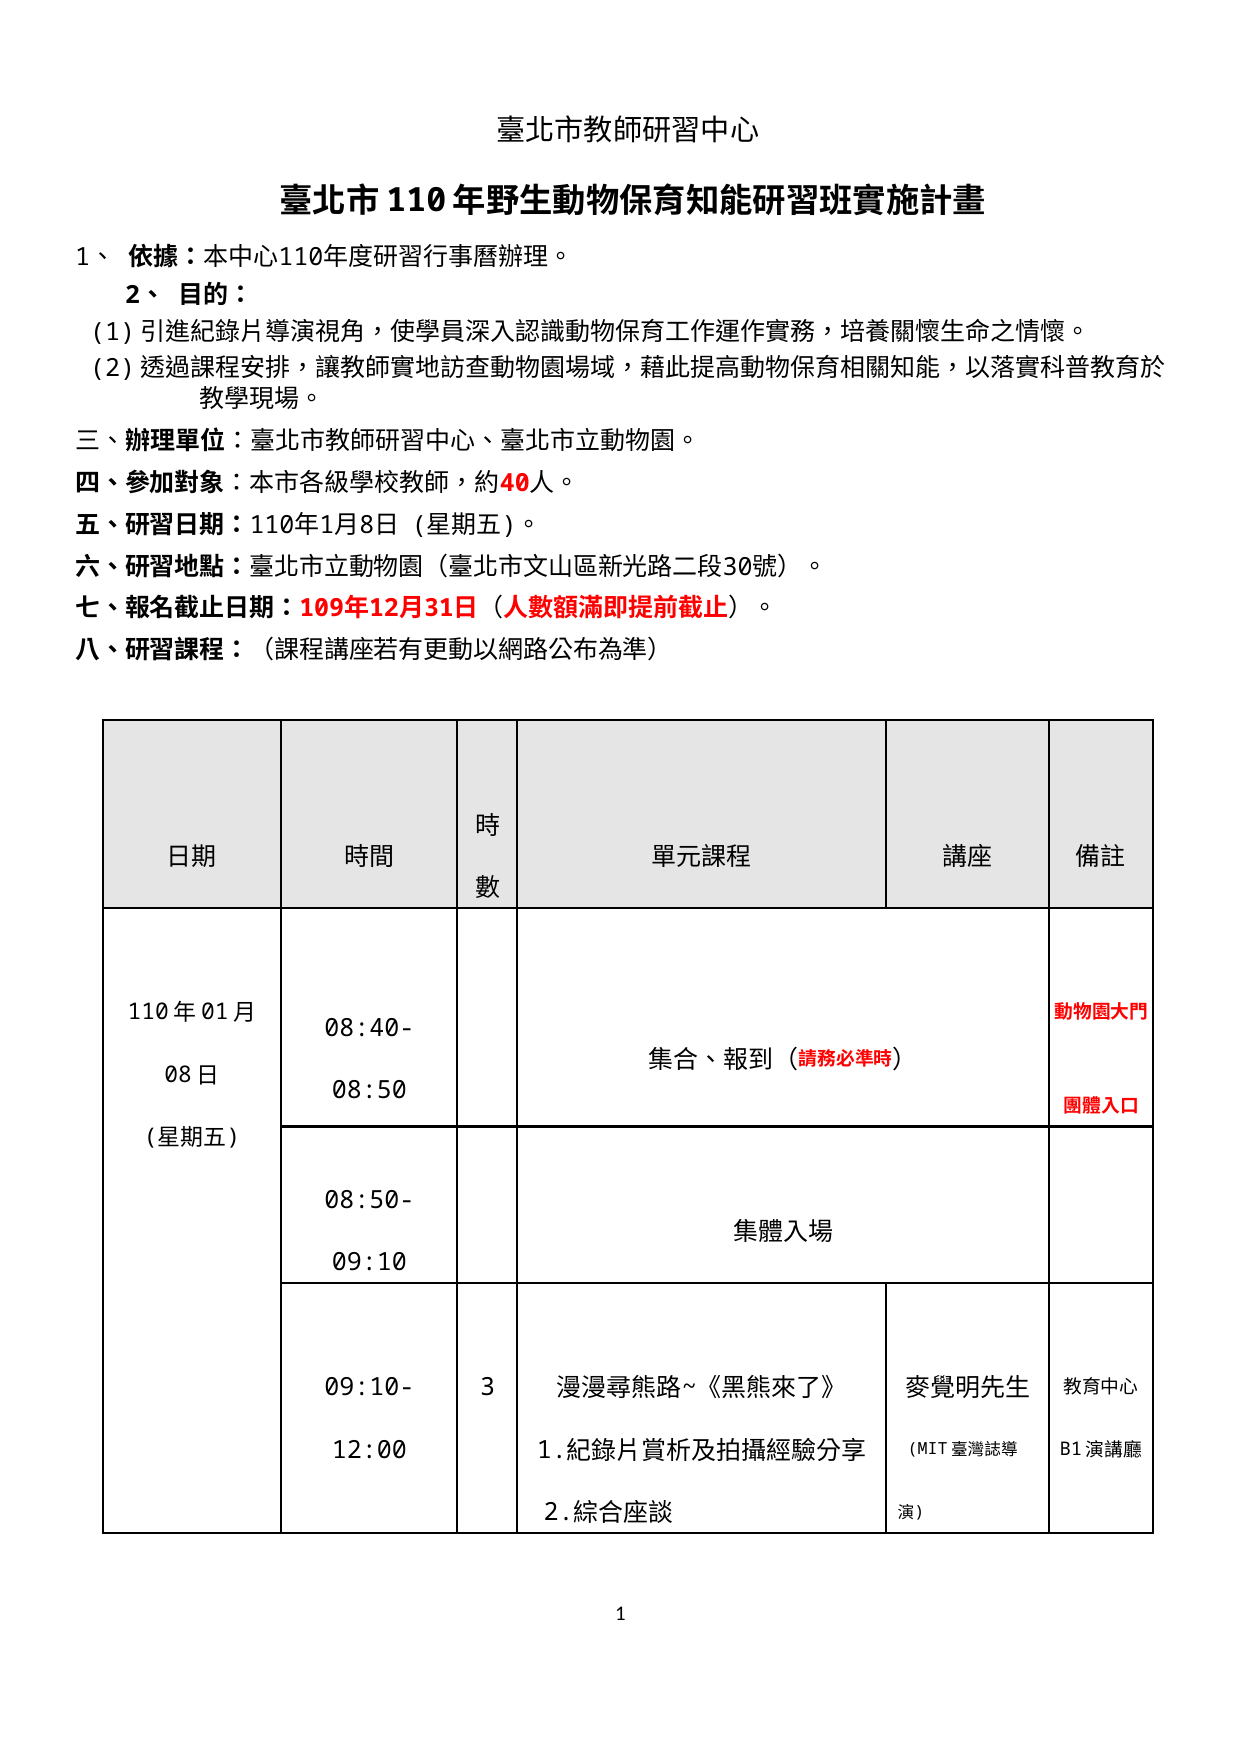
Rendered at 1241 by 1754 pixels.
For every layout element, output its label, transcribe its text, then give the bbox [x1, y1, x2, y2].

table_header 時數 [458, 721, 516, 907]
text 四、參加對象：本市各級學校教師，約40人。 [75, 466, 1165, 498]
table_header 日期 [104, 721, 280, 907]
table_cell 110年01月08日 (星期五) [104, 909, 280, 1532]
table_cell 09:10-12:00 [282, 1284, 456, 1532]
text 五、研習日期：110年1月8日 (星期五)。 [75, 508, 1165, 539]
table_header 時間 [282, 721, 456, 907]
table_cell 3 [458, 1284, 516, 1532]
table_cell 教育中心 B1演講廳 [1050, 1284, 1152, 1532]
table_cell 08:40-08:50 [282, 909, 456, 1125]
list 引進紀錄片導演視角，使學員深入認識動物保育工作運作實務，培養關懷生命之情懷。 [90, 315, 1165, 346]
table_cell [1050, 1128, 1152, 1282]
table_cell 動物園大門 團體入口 [1050, 909, 1152, 1125]
table_cell [458, 909, 516, 1125]
table_cell 麥覺明先生 (MIT臺灣誌導演) [887, 1284, 1048, 1532]
list 透過課程安排，讓教師實地訪查動物園場域，藉此提高動物保育相關知能，以落實科普教育於教學現場。 [90, 352, 1165, 414]
list 目的： [125, 278, 1165, 310]
table_header 備註 [1050, 721, 1152, 907]
table_header 講座 [887, 721, 1048, 907]
list 依據：本中心110年度研習行事曆辦理。 [75, 237, 1195, 273]
text 三、辦理單位：臺北市教師研習中心、臺北市立動物園。 [75, 424, 1165, 456]
text 七、報名截止日期：109年12月31日（人數額滿即提前截止）。 [75, 592, 1165, 623]
text 六、研習地點：臺北市立動物園（臺北市文山區新光路二段30號）。 [75, 550, 1165, 581]
table_cell [458, 1128, 516, 1282]
text 臺北市110年野生動物保育知能研習班實施計畫 [100, 157, 1165, 219]
table_cell 集體入場 [518, 1128, 1048, 1282]
table_header 單元課程 [518, 721, 885, 907]
table_cell 集合、報到（請務必準時） [518, 909, 1048, 1125]
text 臺北市教師研習中心 [75, 94, 1180, 152]
table_cell 漫漫尋熊路~《黑熊來了》 1.紀錄片賞析及拍攝經驗分享 2.綜合座談 [518, 1284, 885, 1532]
text 八、研習課程：（課程講座若有更動以網路公布為準） [75, 633, 1165, 665]
table_cell 08:50-09:10 [282, 1128, 456, 1282]
